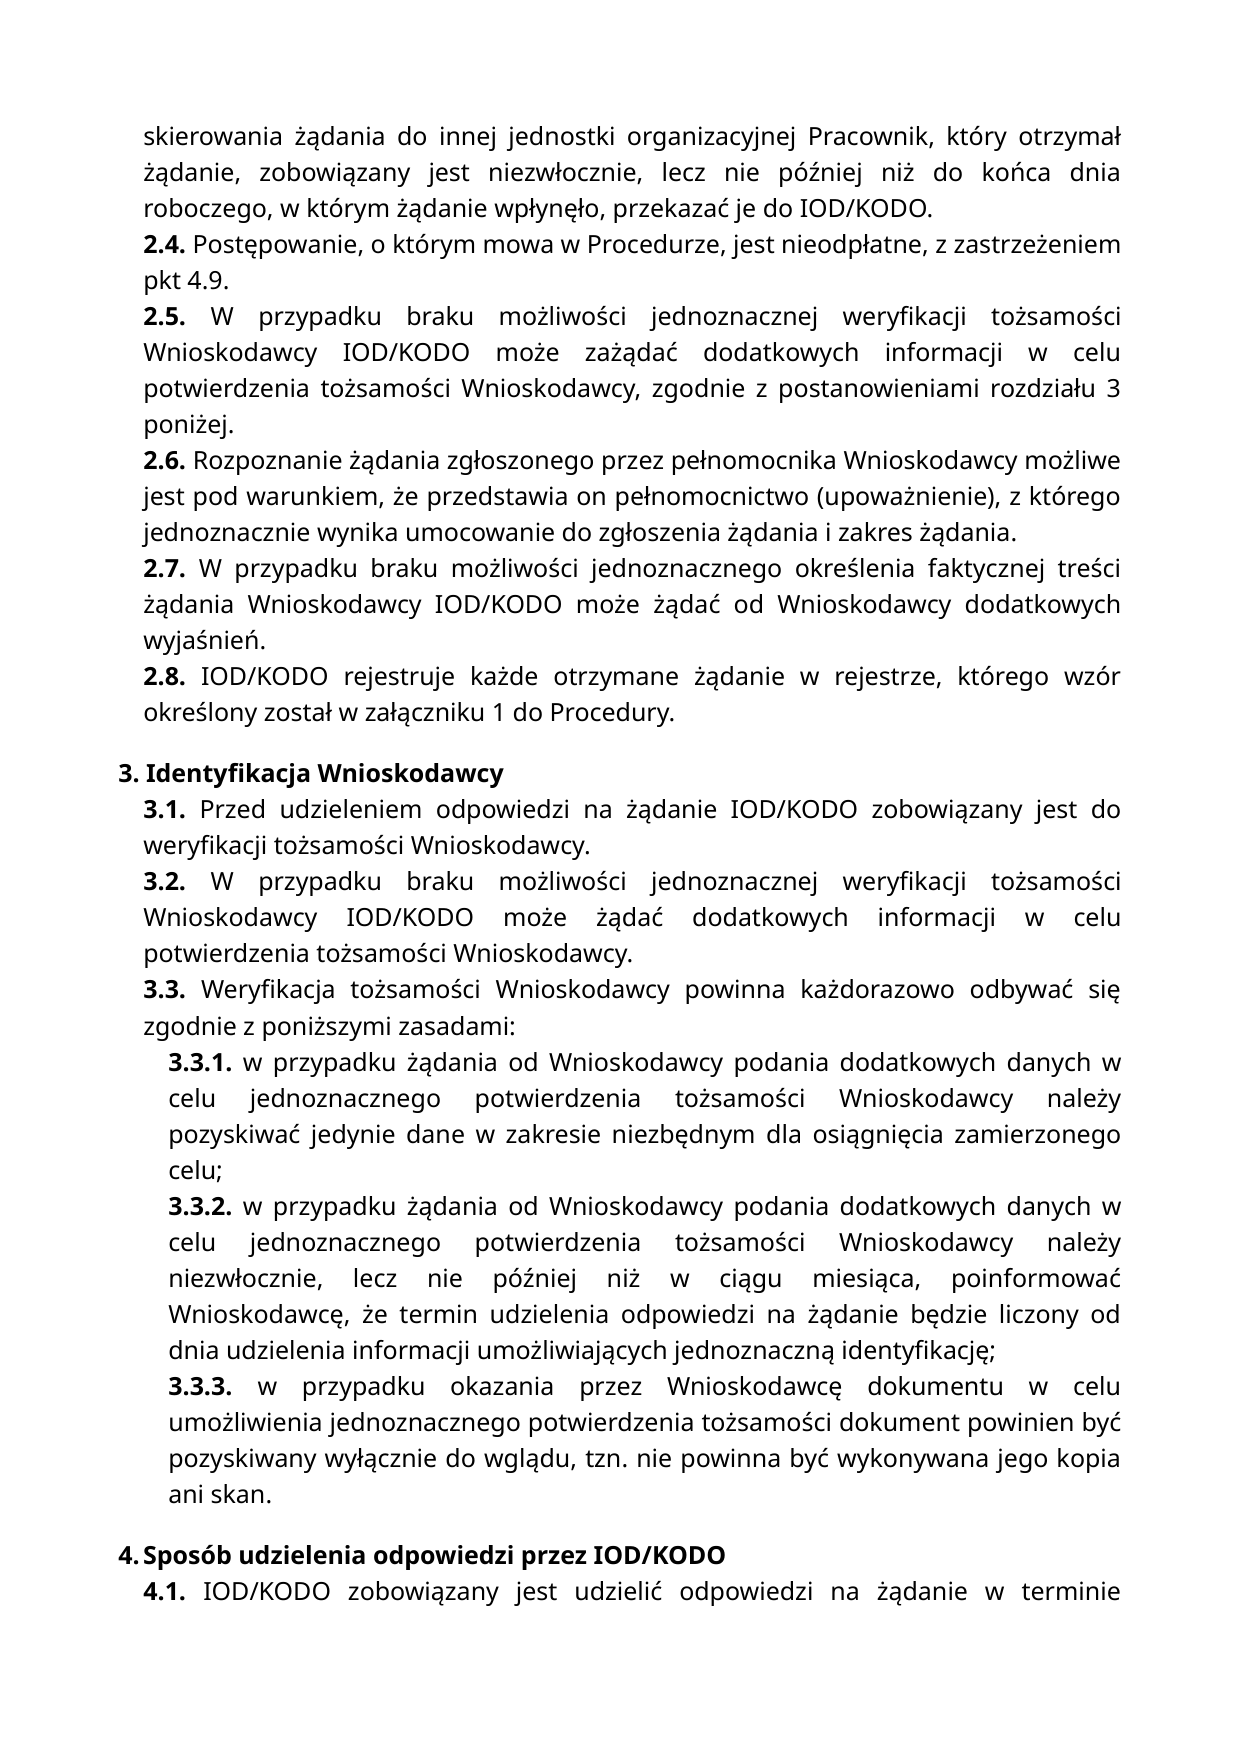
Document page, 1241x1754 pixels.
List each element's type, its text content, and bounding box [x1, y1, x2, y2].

text 3. Identyfikacja Wnioskodawcy [118, 756, 1122, 790]
text skierowania żądania do innej jednostki organizacyjnej Pracownik, który otrzymał żądanie, zobowiązany jest niezwłocznie, lecz nie później niż do końca dnia roboczego, w którym żądanie wpłynęło, przekazać je do IOD/KODO. [143, 118, 1122, 224]
text 3.1. Przed udzieleniem odpowiedzi na żądanie IOD/KODO zobowiązany jest do weryfikacji tożsamości Wnioskodawcy. [143, 792, 1122, 862]
text 2.4. Postępowanie, o którym mowa w Procedurze, jest nieodpłatne, z zastrzeżeniem pkt 4.9. [143, 226, 1122, 296]
text 2.6. Rozpoznanie żądania zgłoszonego przez pełnomocnika Wnioskodawcy możliwe jest pod warunkiem, że przedstawia on pełnomocnictwo (upoważnienie), z którego jednoznacznie wynika umocowanie do zgłoszenia żądania i zakres żądania. [143, 442, 1122, 549]
text 4.1. IOD/KODO zobowiązany jest udzielić odpowiedzi na żądanie w terminie [143, 1574, 1122, 1608]
text 3.3.2. w przypadku żądania od Wnioskodawcy podania dodatkowych danych w celu jednoznacznego potwierdzenia tożsamości Wnioskodawcy należy niezwłocznie, lecz nie później niż w ciągu miesiąca, poinformować Wnioskodawcę, że termin udzielenia odpowiedzi na żądanie będzie liczony od dnia udzielenia informacji umożliwiających jednoznaczną identyfikację; [168, 1188, 1122, 1367]
text 2.8. IOD/KODO rejestruje każde otrzymane żądanie w rejestrze, którego wzór określony został w załączniku 1 do Procedury. [143, 659, 1122, 729]
text 3.3.3. w przypadku okazania przez Wnioskodawcę dokumentu w celu umożliwienia jednoznacznego potwierdzenia tożsamości dokument powinien być pozyskiwany wyłącznie do wglądu, tzn. nie powinna być wykonywana jego kopia ani skan. [168, 1368, 1122, 1511]
text 4. Sposób udzielenia odpowiedzi przez IOD/KODO [118, 1538, 1122, 1572]
text 3.2. W przypadku braku możliwości jednoznacznej weryfikacji tożsamości Wnioskodawcy IOD/KODO może żądać dodatkowych informacji w celu potwierdzenia tożsamości Wnioskodawcy. [143, 864, 1122, 970]
text 2.7. W przypadku braku możliwości jednoznacznego określenia faktycznej treści żądania Wnioskodawcy IOD/KODO może żądać od Wnioskodawcy dodatkowych wyjaśnień. [143, 551, 1122, 657]
text 2.5. W przypadku braku możliwości jednoznacznej weryfikacji tożsamości Wnioskodawcy IOD/KODO może zażądać dodatkowych informacji w celu potwierdzenia tożsamości Wnioskodawcy, zgodnie z postanowieniami rozdziału 3 poniżej. [143, 298, 1122, 441]
text 3.3. Weryfikacja tożsamości Wnioskodawcy powinna każdorazowo odbywać się zgodnie z poniższymi zasadami: [143, 972, 1122, 1042]
text 3.3.1. w przypadku żądania od Wnioskodawcy podania dodatkowych danych w celu jednoznacznego potwierdzenia tożsamości Wnioskodawcy należy pozyskiwać jedynie dane w zakresie niezbędnym dla osiągnięcia zamierzonego celu; [168, 1044, 1122, 1186]
